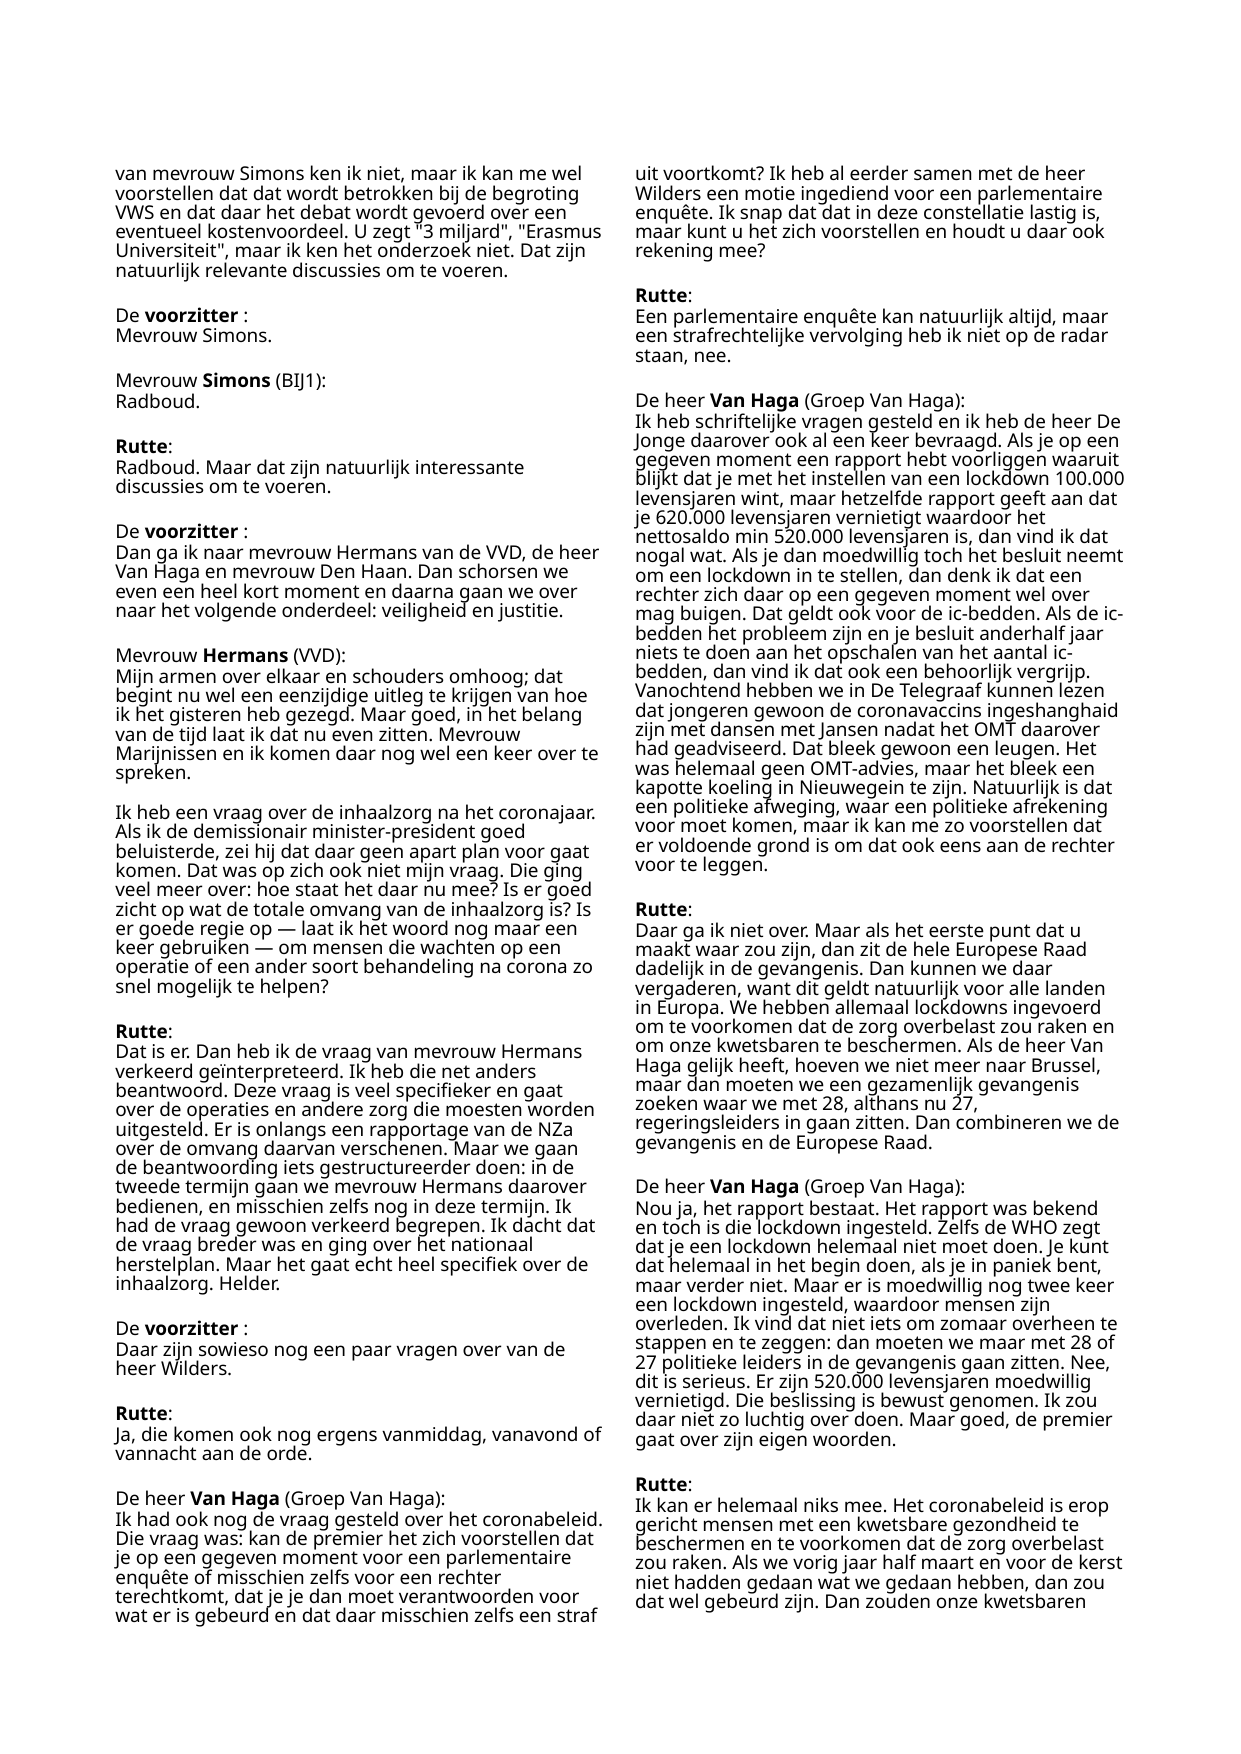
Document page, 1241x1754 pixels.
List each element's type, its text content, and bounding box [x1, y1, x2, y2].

text Mevrouw Hermans (VVD): [115, 642, 605, 668]
text uit voortkomt? Ik heb al eerder samen met de heer Wilders een motie ingediend voor een parlementaire enquête. Ik snap dat dat in deze constellatie lastig is, maar kunt u het zich voorstellen en houdt u daar ook rekening mee? [635, 165, 1125, 262]
text De heer Van Haga (Groep Van Haga): [635, 1174, 1125, 1199]
text Ik heb schriftelijke vragen gesteld en ik heb de heer De Jonge daarover ook al een keer bevraagd. Als je op een gegeven moment een rapport hebt voorliggen waaruit blijkt dat je met het instellen van een lockdown 100.000 levensjaren wint, maar hetzelfde rapport geeft aan dat je 620.000 levensjaren vernietigt waardoor het nettosaldo min 520.000 levensjaren is, dan vind ik dat nogal wat. Als je dan moedwillig toch het besluit neemt om een lockdown in te stellen, dan denk ik dat een rechter zich daar op een gegeven moment wel over mag buigen. Dat geldt ook voor de ic-bedden. Als de ic-bedden het probleem zijn en je besluit anderhalf jaar niets te doen aan het opschalen van het aantal ic-bedden, dan vind ik dat ook een behoorlijk vergrijp. Vanochtend hebben we in De Telegraaf kunnen lezen dat jongeren gewoon de coronavaccins ingeshanghaid zijn met dansen met Jansen nadat het OMT daarover had geadviseerd. Dat bleek gewoon een leugen. Het was helemaal geen OMT-advies, maar het bleek een kapotte koeling in Nieuwegein te zijn. Natuurlijk is dat een politieke afweging, waar een politieke afrekening voor moet komen, maar ik kan me zo voorstellen dat er voldoende grond is om dat ook eens aan de rechter voor te leggen. [635, 413, 1125, 875]
text Radboud. [115, 393, 605, 413]
text van mevrouw Simons ken ik niet, maar ik kan me wel voorstellen dat dat wordt betrokken bij de begroting VWS en dat daar het debat wordt gevoerd over een eventueel kostenvoordeel. U zegt "3 miljard", "Erasmus Universiteit", maar ik ken het onderzoek niet. Dat zijn natuurlijk relevante discussies om te voeren. [115, 165, 605, 281]
text De voorzitter : [115, 302, 605, 327]
text Ik heb een vraag over de inhaalzorg na het coronajaar. Als ik de demissionair minister-president goed beluisterde, zei hij dat daar geen apart plan voor gaat komen. Dat was op zich ook niet mijn vraag. Die ging veel meer over: hoe staat het daar nu mee? Is er goed zicht op wat de totale omvang van de inhaalzorg is? Is er goede regie op — laat ik het woord nog maar een keer gebruiken — om mensen die wachten op een operatie of een ander soort behandeling na corona zo snel mogelijk te helpen? [115, 804, 605, 997]
text Mevrouw Simons. [115, 327, 605, 347]
text Nou ja, het rapport bestaat. Het rapport was bekend en toch is die lockdown ingesteld. Zelfs de WHO zegt dat je een lockdown helemaal niet moet doen. Je kunt dat helemaal in het begin doen, als je in paniek bent, maar verder niet. Maar er is moedwillig nog twee keer een lockdown ingesteld, waardoor mensen zijn overleden. Ik vind dat niet iets om zomaar overheen te stappen en te zeggen: dan moeten we maar met 28 of 27 politieke leiders in de gevangenis gaan zitten. Nee, dit is serieus. Er zijn 520.000 levensjaren moedwillig vernietigd. Die beslissing is bewust genomen. Ik zou daar niet zo luchtig over doen. Maar goed, de premier gaat over zijn eigen woorden. [635, 1199, 1125, 1450]
text Ik kan er helemaal niks mee. Het coronabeleid is erop gericht mensen met een kwetsbare gezondheid te beschermen en te voorkomen dat de zorg overbelast zou raken. Als we vorig jaar half maart en voor de kerst niet hadden gedaan wat we gedaan hebben, dan zou dat wel gebeurd zijn. Dan zouden onze kwetsbaren [635, 1497, 1125, 1612]
text Ja, die komen ook nog ergens vanmiddag, vanavond of vannacht aan de orde. [115, 1426, 605, 1464]
text Dat is er. Dan heb ik de vraag van mevrouw Hermans verkeerd geïnterpreteerd. Ik heb die net anders beantwoord. Deze vraag is veel specifieker en gaat over de operaties en andere zorg die moesten worden uitgesteld. Er is onlangs een rapportage van de NZa over de omvang daarvan verschenen. Maar we gaan de beantwoording iets gestructureerder doen: in de tweede termijn gaan we mevrouw Hermans daarover bedienen, en misschien zelfs nog in deze termijn. Ik had de vraag gewoon verkeerd begrepen. Ik dacht dat de vraag breder was en ging over het nationaal herstelplan. Maar het gaat echt heel specifiek over de inhaalzorg. Helder. [115, 1043, 605, 1294]
text Mijn armen over elkaar en schouders omhoog; dat begint nu wel een eenzijdige uitleg te krijgen van hoe ik het gisteren heb gezegd. Maar goed, in het belang van de tijd laat ik dat nu even zitten. Mevrouw Marijnissen en ik komen daar nog wel een keer over te spreken. [115, 668, 605, 783]
text Rutte: [635, 896, 1125, 922]
text Ik had ook nog de vraag gesteld over het coronabeleid. Die vraag was: kan de premier het zich voorstellen dat je op een gegeven moment voor een parlementaire enquête of misschien zelfs voor een rechter terechtkomt, dat je je dan moet verantwoorden voor wat er is gebeurd en dat daar misschien zelfs een straf [115, 1511, 605, 1626]
text Een parlementaire enquête kan natuurlijk altijd, maar een strafrechtelijke vervolging heb ik niet op de radar staan, nee. [635, 308, 1125, 366]
text Radboud. Maar dat zijn natuurlijk interessante discussies om te voeren. [115, 459, 605, 498]
text De voorzitter : [115, 1315, 605, 1341]
text Daar ga ik niet over. Maar als het eerste punt dat u maakt waar zou zijn, dan zit de hele Europese Raad dadelijk in de gevangenis. Dan kunnen we daar vergaderen, want dit geldt natuurlijk voor alle landen in Europa. We hebben allemaal lockdowns ingevoerd om te voorkomen dat de zorg overbelast zou raken en om onze kwetsbaren te beschermen. Als de heer Van Haga gelijk heeft, hoeven we niet meer naar Brussel, maar dan moeten we een gezamenlijk gevangenis zoeken waar we met 28, althans nu 27, regeringsleiders in gaan zitten. Dan combineren we de gevangenis en de Europese Raad. [635, 922, 1125, 1153]
text Rutte: [115, 1018, 605, 1043]
text Daar zijn sowieso nog een paar vragen over van de heer Wilders. [115, 1341, 605, 1379]
text Rutte: [635, 282, 1125, 308]
text Rutte: [115, 433, 605, 459]
text Rutte: [635, 1471, 1125, 1497]
text De voorzitter : [115, 518, 605, 544]
text Rutte: [115, 1400, 605, 1426]
text Mevrouw Simons (BIJ1): [115, 368, 605, 393]
text De heer Van Haga (Groep Van Haga): [115, 1485, 605, 1511]
text De heer Van Haga (Groep Van Haga): [635, 387, 1125, 413]
text Dan ga ik naar mevrouw Hermans van de VVD, de heer Van Haga en mevrouw Den Haan. Dan schorsen we even een heel kort moment en daarna gaan we over naar het volgende onderdeel: veiligheid en justitie. [115, 544, 605, 621]
